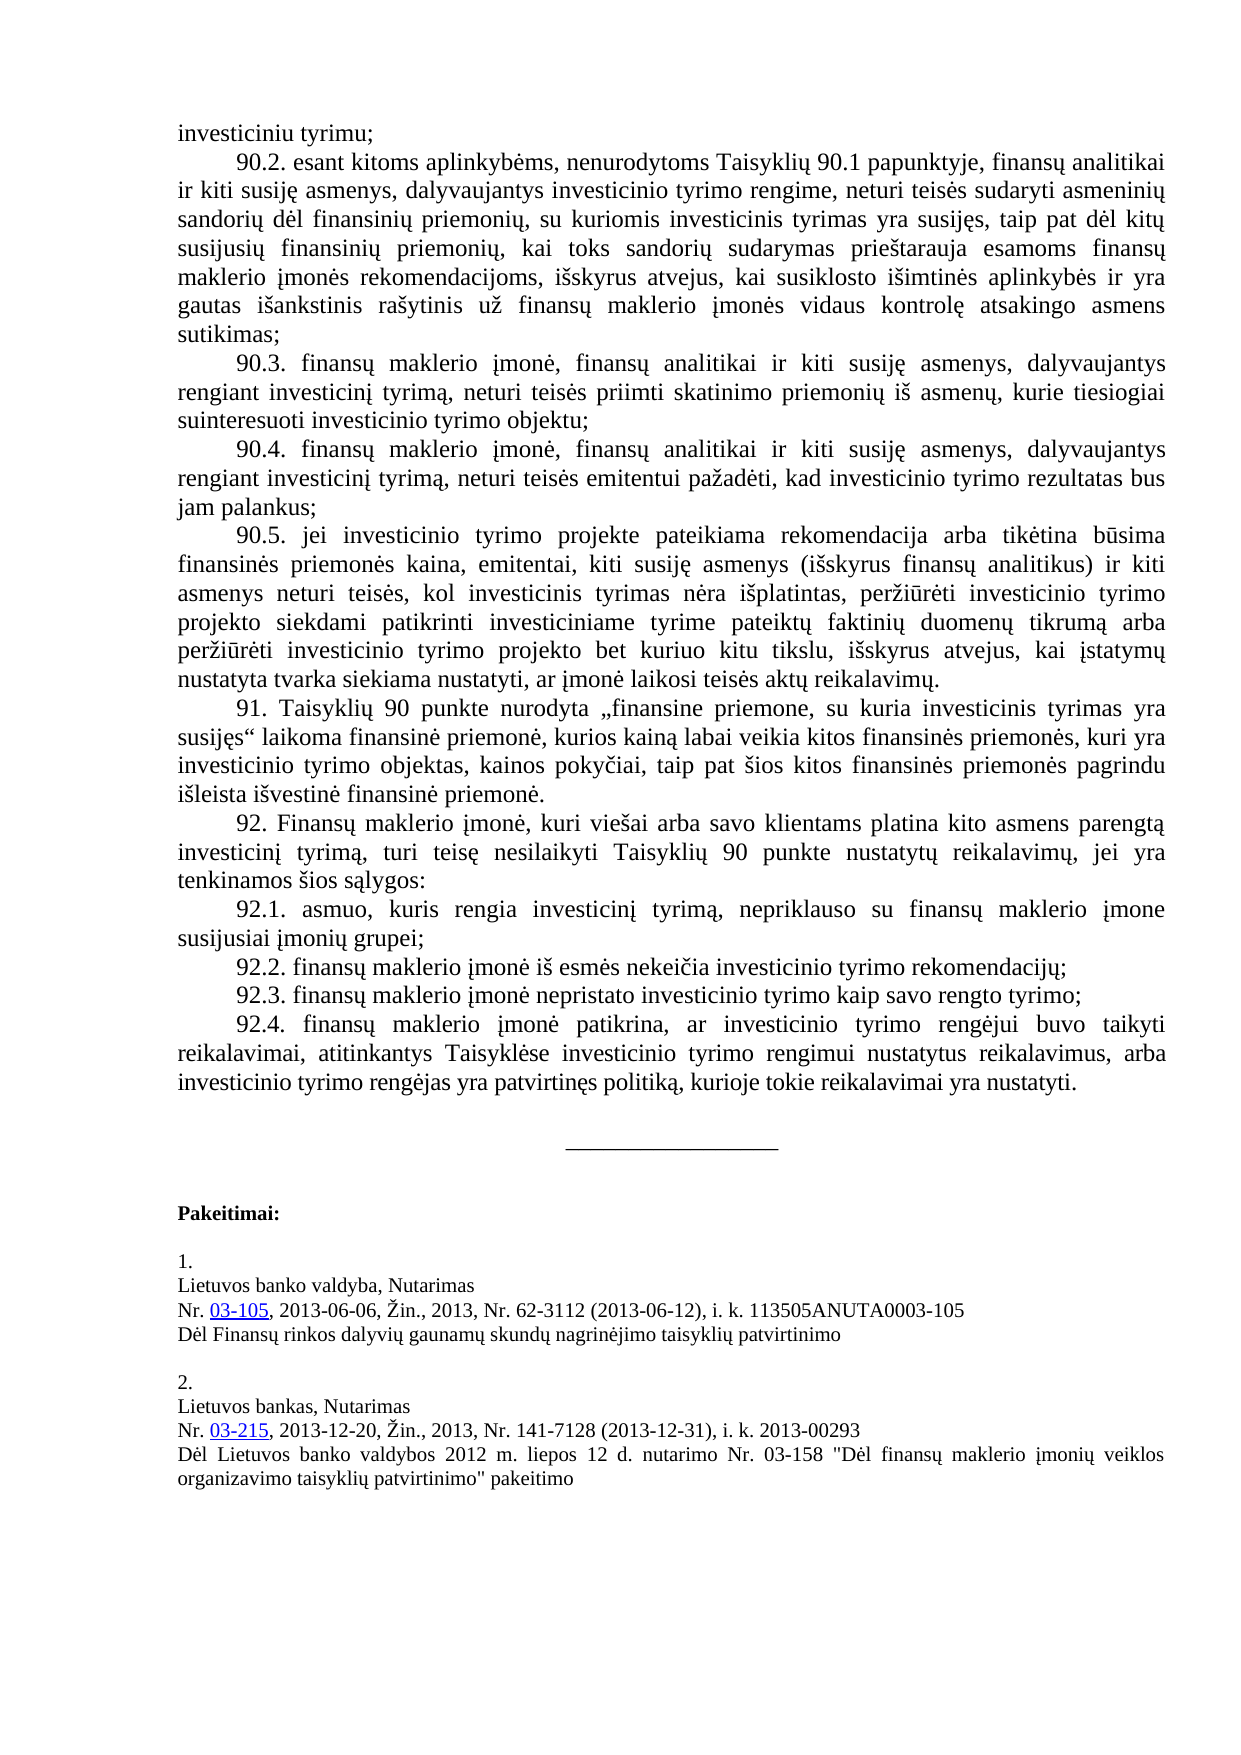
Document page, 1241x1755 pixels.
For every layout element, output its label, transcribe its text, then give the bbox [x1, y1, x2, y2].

text 2. [177, 1370, 1166, 1394]
text 92.2. finansų maklerio įmonė iš esmės nekeičia investicinio tyrimo rekomendacijų; [177, 952, 1166, 981]
text 1. [177, 1249, 1166, 1273]
text 92. Finansų maklerio įmonė, kuri viešai arba savo klientams platina kito asmens parengtą investicinį tyrimą, turi teisę nesilaikyti Taisyklių 90 punkte nustatytų reikalavimų, jei yra tenkinamos šios sąlygos: [177, 808, 1166, 894]
text Dėl Finansų rinkos dalyvių gaunamų skundų nagrinėjimo taisyklių patvirtinimo [177, 1322, 1166, 1346]
text 91. Taisyklių 90 punkte nurodyta „finansine priemone, su kuria investicinis tyrimas yra susijęs“ laikoma finansinė priemonė, kurios kainą labai veikia kitos finansinės priemonės, kuri yra investicinio tyrimo objektas, kainos pokyčiai, taip pat šios kitos finansinės priemonės pagrindu išleista išvestinė finansinė priemonė. [177, 693, 1166, 808]
text Dėl Lietuvos banko valdybos 2012 m. liepos 12 d. nutarimo Nr. 03-158 "Dėl finansų maklerio įmonių veiklos organizavimo taisyklių patvirtinimo" pakeitimo [177, 1442, 1166, 1490]
text 92.4. finansų maklerio įmonė patikrina, ar investicinio tyrimo rengėjui buvo taikyti reikalavimai, atitinkantys Taisyklėse investicinio tyrimo rengimui nustatytus reikalavimus, arba investicinio tyrimo rengėjas yra patvirtinęs politiką, kurioje tokie reikalavimai yra nustatyti. [177, 1009, 1166, 1096]
text 92.3. finansų maklerio įmonė nepristato investicinio tyrimo kaip savo rengto tyrimo; [177, 981, 1166, 1009]
text Lietuvos bankas, Nutarimas [177, 1394, 1166, 1418]
text _________________ [177, 1124, 1166, 1153]
text investiciniu tyrimu; [177, 118, 1166, 147]
text 90.5. jei investicinio tyrimo projekte pateikiama rekomendacija arba tikėtina būsima finansinės priemonės kaina, emitentai, kiti susiję asmenys (išskyrus finansų analitikus) ir kiti asmenys neturi teisės, kol investicinis tyrimas nėra išplatintas, peržiūrėti investicinio tyrimo projekto siekdami patikrinti investiciniame tyrime pateiktų faktinių duomenų tikrumą arba peržiūrėti investicinio tyrimo projekto bet kuriuo kitu tikslu, išskyrus atvejus, kai įstatymų nustatyta tvarka siekiama nustatyti, ar įmonė laikosi teisės aktų reikalavimų. [177, 521, 1166, 693]
text 90.3. finansų maklerio įmonė, finansų analitikai ir kiti susiję asmenys, dalyvaujantys rengiant investicinį tyrimą, neturi teisės priimti skatinimo priemonių iš asmenų, kurie tiesiogiai suinteresuoti investicinio tyrimo objektu; [177, 348, 1166, 434]
text 90.4. finansų maklerio įmonė, finansų analitikai ir kiti susiję asmenys, dalyvaujantys rengiant investicinį tyrimą, neturi teisės emitentui pažadėti, kad investicinio tyrimo rezultatas bus jam palankus; [177, 434, 1166, 521]
text Pakeitimai: [177, 1201, 1166, 1225]
text 92.1. asmuo, kuris rengia investicinį tyrimą, nepriklauso su finansų maklerio įmone susijusiai įmonių grupei; [177, 894, 1166, 952]
text Lietuvos banko valdyba, Nutarimas [177, 1273, 1166, 1297]
text 90.2. esant kitoms aplinkybėms, nenurodytoms Taisyklių 90.1 papunktyje, finansų analitikai ir kiti susiję asmenys, dalyvaujantys investicinio tyrimo rengime, neturi teisės sudaryti asmeninių sandorių dėl finansinių priemonių, su kuriomis investicinis tyrimas yra susijęs, taip pat dėl kitų susijusių finansinių priemonių, kai toks sandorių sudarymas prieštarauja esamoms finansų maklerio įmonės rekomendacijoms, išskyrus atvejus, kai susiklosto išimtinės aplinkybės ir yra gautas išankstinis rašytinis už finansų maklerio įmonės vidaus kontrolę atsakingo asmens sutikimas; [177, 147, 1166, 348]
text Nr. 03-105, 2013-06-06, Žin., 2013, Nr. 62-3112 (2013-06-12), i. k. 113505ANUTA0003-105 [177, 1297, 1166, 1322]
text Nr. 03-215, 2013-12-20, Žin., 2013, Nr. 141-7128 (2013-12-31), i. k. 2013-00293 [177, 1418, 1166, 1442]
